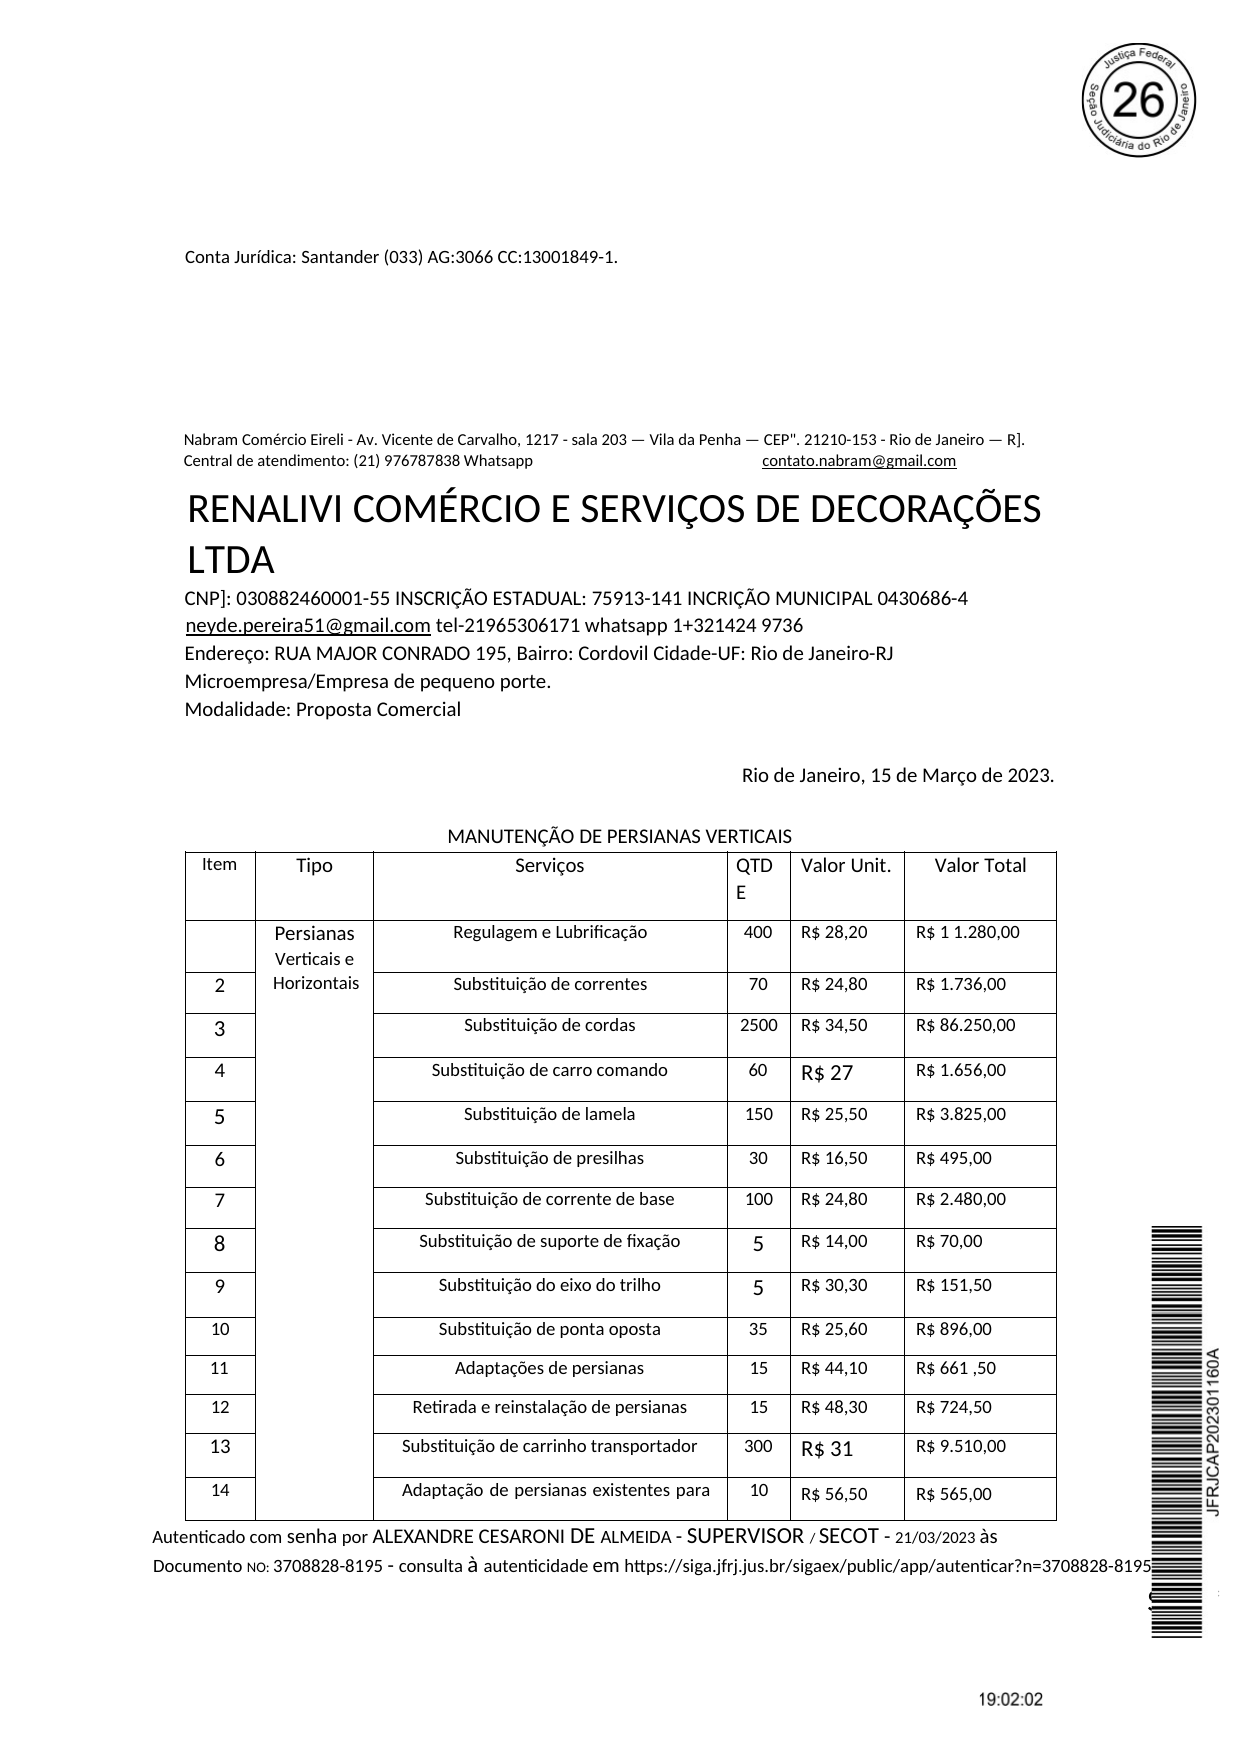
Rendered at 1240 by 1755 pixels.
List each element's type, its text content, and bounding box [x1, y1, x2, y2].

table_cell R$ 14,00 [791, 1229, 904, 1272]
table_cell R$ 34,50 [791, 1014, 904, 1057]
table_cell R$ 9.510,00 [905, 1434, 1056, 1477]
table_cell Substituição de suporte de fixação [374, 1229, 727, 1272]
table_cell R$ 151,50 [905, 1273, 1056, 1316]
table_cell Persianas Verticais e Horizontais [256, 921, 373, 1520]
table_cell R$ 70,00 [905, 1229, 1056, 1272]
table_header Valor Unit. [791, 853, 904, 920]
table_cell Substituição de lamela [374, 1102, 727, 1145]
table_cell R$ 27 [791, 1058, 904, 1101]
table_header Serviços [374, 853, 727, 920]
text Conta Jurídica: Santander (033) AG:3066 CC:13001849-1. [185, 245, 1056, 268]
table_cell R$ 24,80 [791, 973, 904, 1013]
table_cell 12 [186, 1395, 255, 1433]
table_cell 10 [186, 1318, 255, 1355]
table_cell 30 [728, 1146, 790, 1187]
table_cell R$ 28,20 [791, 921, 904, 972]
table_cell Substituição do eixo do trilho [374, 1273, 727, 1316]
table_cell 5 [186, 1102, 255, 1145]
table_cell 15 [728, 1356, 790, 1394]
table_cell Substituição de carro comando [374, 1058, 727, 1101]
table_cell 6 [186, 1146, 255, 1187]
table_cell R$ 48,30 [791, 1395, 904, 1433]
table_cell R$ 44,10 [791, 1356, 904, 1394]
table_cell R$ 724,50 [905, 1395, 1056, 1433]
table_cell 11 [186, 1356, 255, 1394]
text Microempresa/Empresa de pequeno porte. [184, 668, 1056, 694]
table_cell 100 [728, 1188, 790, 1228]
table_cell R$ 3.825,00 [905, 1102, 1056, 1145]
text MANUTENÇÃO DE PERSIANAS VERTICAIS [401, 823, 838, 849]
table_cell Substituição de presilhas [374, 1146, 727, 1187]
table_cell Regulagem e Lubrificação [374, 921, 727, 972]
table_header Valor Total [905, 853, 1056, 920]
table_cell R$ 495,00 [905, 1146, 1056, 1187]
table_cell 5 [728, 1229, 790, 1272]
text CNP]: 030882460001-55 INSCRIÇÃO ESTADUAL: 75913-141 INCRIÇÃO MUNICIPAL 0430686-4 neyde.pereira51@gmail.com tel-21965306171 whatsapp 1+321424 9736 [184, 585, 1056, 638]
table_cell 7 [186, 1188, 255, 1228]
table_cell 13 [186, 1434, 255, 1477]
text Endereço: RUA MAJOR CONRADO 195, Bairro: Cordovil Cidade-UF: Rio de Janeiro-RJ [184, 641, 1056, 666]
text Modalidade: Proposta Comercial [184, 696, 1056, 722]
text Rio de Janeiro, 15 de Março de 2023. [184, 762, 1055, 787]
table_cell Adaptação de persianas existentes para [374, 1478, 727, 1520]
table_cell R$ 30,30 [791, 1273, 904, 1316]
table_cell Substituição de ponta oposta [374, 1318, 727, 1355]
table_cell R$ 25,60 [791, 1318, 904, 1355]
table_cell R$ 31 [791, 1434, 904, 1477]
table_cell 4 [186, 1058, 255, 1101]
table_cell 5 [728, 1273, 790, 1316]
table_cell [186, 921, 255, 972]
table_cell 2 [186, 973, 255, 1013]
text Central de atendimento: (21) 976787838 Whatsapp contato.nabram@gmail.com [183, 450, 1056, 471]
table_cell Substituição de correntes [374, 973, 727, 1013]
table_cell Adaptações de persianas [374, 1356, 727, 1394]
table_cell Substituição de cordas [374, 1014, 727, 1057]
table_cell 14 [186, 1478, 255, 1520]
table_cell R$ 86.250,00 [905, 1014, 1056, 1057]
table_cell R$ 25,50 [791, 1102, 904, 1145]
table_cell 8 [186, 1229, 255, 1272]
table_cell R$ 896,00 [905, 1318, 1056, 1355]
table_cell 9 [186, 1273, 255, 1316]
table_cell 70 [728, 973, 790, 1013]
table_cell 10 [728, 1478, 790, 1520]
table_cell R$ 1.736,00 [905, 973, 1056, 1013]
table_cell 60 [728, 1058, 790, 1101]
table_cell R$ 2.480,00 [905, 1188, 1056, 1228]
table_cell 3 [186, 1014, 255, 1057]
table_cell 300 [728, 1434, 790, 1477]
table_cell Substituição de carrinho transportador [374, 1434, 727, 1477]
subtitle RENALIVI COMÉRCIO E SERVIÇOS DE DECORAÇÕES LTDA [187, 482, 1056, 584]
table_cell 400 [728, 921, 790, 972]
table_cell R$ 24,80 [791, 1188, 904, 1228]
table_cell 150 [728, 1102, 790, 1145]
table_cell R$ 16,50 [791, 1146, 904, 1187]
table_cell Substituição de corrente de base [374, 1188, 727, 1228]
table_header Tipo [256, 853, 373, 920]
table_header Item [186, 853, 255, 920]
table_cell R$ 1 1.280,00 [905, 921, 1056, 972]
table_cell R$ 661 ,50 [905, 1356, 1056, 1394]
table_cell 15 [728, 1395, 790, 1433]
table_cell R$ 56,50 [791, 1478, 904, 1520]
table_header QTDE [728, 853, 790, 920]
text Nabram Comércio Eireli - Av. Vicente de Carvalho, 1217 - sala 203 — Vila da Penha — CEP". 21210-153 - Rio de Janeiro — R]. [183, 429, 1056, 449]
table_cell 2500 [728, 1014, 790, 1057]
table_cell R$ 565,00 [905, 1478, 1056, 1520]
table_cell R$ 1.656,00 [905, 1058, 1056, 1101]
table_cell Retirada e reinstalação de persianas [374, 1395, 727, 1433]
table_cell 35 [728, 1318, 790, 1355]
